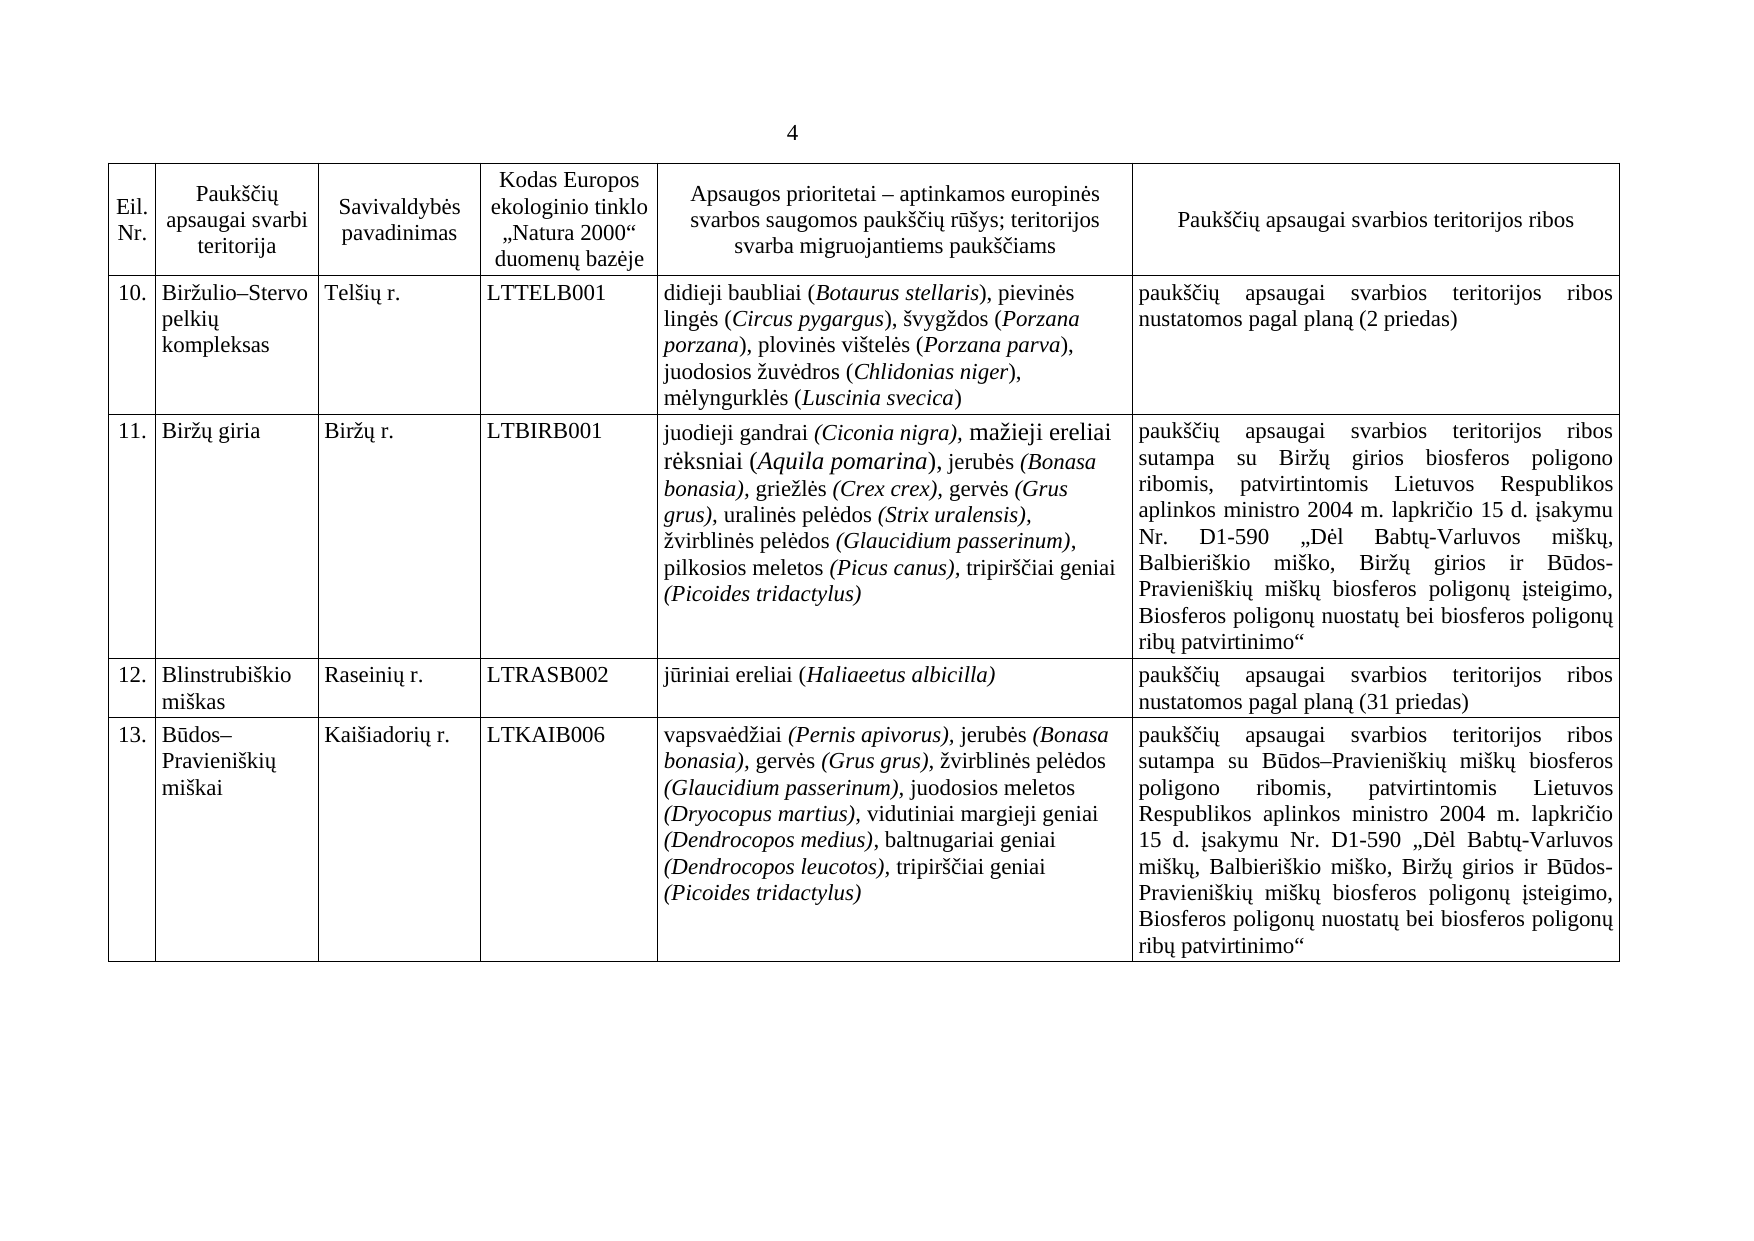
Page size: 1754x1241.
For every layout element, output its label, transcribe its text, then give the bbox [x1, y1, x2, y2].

table_cell Biržų giria [156, 415, 318, 657]
table_cell 10. [109, 276, 155, 413]
table_cell Kaišiadorių r. [319, 718, 480, 961]
table_cell paukščių apsaugai svarbios teritorijos ribos sutampa su Būdos–Pravieniškių miškų biosferos poligono ribomis, patvirtintomis Lietuvos Respublikos aplinkos ministro 2004 m. lapkričio 15 d. įsakymu Nr. D1-590 „Dėl Babtų-Varluvos miškų, Balbieriškio miško, Biržų girios ir Būdos-Pravieniškių miškų biosferos poligonų įsteigimo, Biosferos poligonų nuostatų bei biosferos poligonų ribų patvirtinimo“ [1133, 718, 1619, 961]
table_cell paukščių apsaugai svarbios teritorijos ribos nustatomos pagal planą (2 priedas) [1133, 276, 1619, 413]
table_cell vapsvaėdžiai (Pernis apivorus), jerubės (Bonasa bonasia), gervės (Grus grus), žvirblinės pelėdos (Glaucidium passerinum), juodosios meletos (Dryocopus martius), vidutiniai margieji geniai (Dendrocopos medius), baltnugariai geniai (Dendrocopos leucotos), tripirščiai geniai (Picoides tridactylus) [658, 718, 1132, 961]
table_cell 11. [109, 415, 155, 657]
table_header Paukščių apsaugai svarbi teritorija [156, 164, 318, 275]
table_cell Blinstrubiškio miškas [156, 659, 318, 717]
table_cell jūriniai ereliai (Haliaeetus albicilla) [658, 659, 1132, 717]
table_cell Raseinių r. [319, 659, 480, 717]
table_cell paukščių apsaugai svarbios teritorijos ribos sutampa su Biržų girios biosferos poligono ribomis, patvirtintomis Lietuvos Respublikos aplinkos ministro 2004 m. lapkričio 15 d. įsakymu Nr. D1-590 „Dėl Babtų-Varluvos miškų, Balbieriškio miško, Biržų girios ir Būdos-Pravieniškių miškų biosferos poligonų įsteigimo, Biosferos poligonų nuostatų bei biosferos poligonų ribų patvirtinimo“ [1133, 415, 1619, 657]
table_header Apsaugos prioritetai – aptinkamos europinės svarbos saugomos paukščių rūšys; teritorijos svarba migruojantiems paukščiams [658, 164, 1132, 275]
table_cell LTBIRB001 [481, 415, 657, 657]
table_header Savivaldybės pavadinimas [319, 164, 480, 275]
table_cell Telšių r. [319, 276, 480, 413]
table_cell Biržulio–Stervo pelkių kompleksas [156, 276, 318, 413]
table_cell LTTELB001 [481, 276, 657, 413]
table_cell Būdos–Pravieniškių miškai [156, 718, 318, 961]
table_cell LTKAIB006 [481, 718, 657, 961]
table_cell paukščių apsaugai svarbios teritorijos ribos nustatomos pagal planą (31 priedas) [1133, 659, 1619, 717]
table_cell 13. [109, 718, 155, 961]
table_cell juodieji gandrai (Ciconia nigra), mažieji ereliai rėksniai (Aquila pomarina), jerubės (Bonasa bonasia), griežlės (Crex crex), gervės (Grus grus), uralinės pelėdos (Strix uralensis), žvirblinės pelėdos (Glaucidium passerinum), pilkosios meletos (Picus canus), tripirščiai geniai (Picoides tridactylus) [658, 415, 1132, 657]
table_header Eil. Nr. [109, 164, 155, 275]
table_cell didieji baubliai (Botaurus stellaris), pievinės lingės (Circus pygargus), švygždos (Porzana porzana), plovinės vištelės (Porzana parva), juodosios žuvėdros (Chlidonias niger), mėlyngurklės (Luscinia svecica) [658, 276, 1132, 413]
table_header Paukščių apsaugai svarbios teritorijos ribos [1133, 164, 1619, 275]
table_cell 12. [109, 659, 155, 717]
table_header Kodas Europos ekologinio tinklo „Natura 2000“ duomenų bazėje [481, 164, 657, 275]
table_cell LTRASB002 [481, 659, 657, 717]
table_cell Biržų r. [319, 415, 480, 657]
